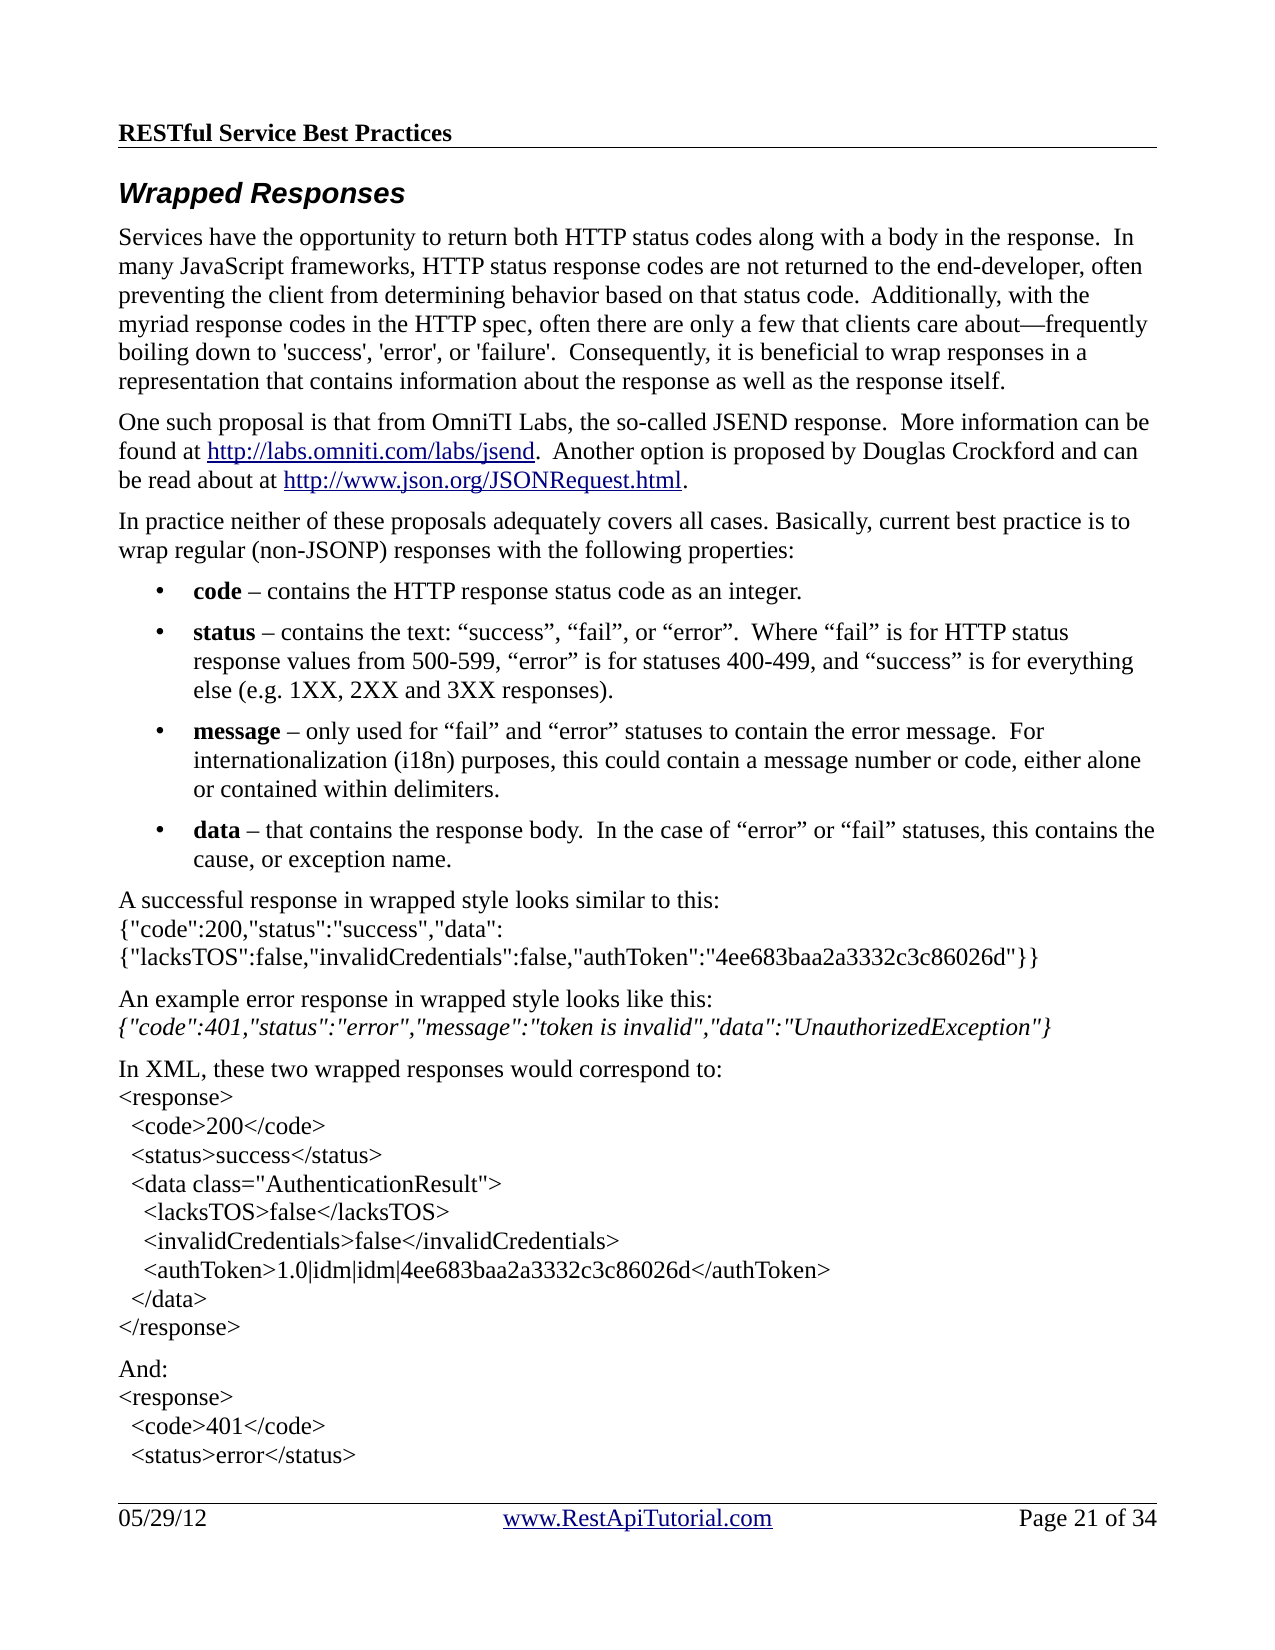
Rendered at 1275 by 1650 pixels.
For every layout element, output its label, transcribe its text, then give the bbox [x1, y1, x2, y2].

text {"code":200,"status":"success","data":{"lacksTOS":false,"invalidCredentials":false,"authToken":"4ee683baa2a3332c3c86026d"}} [118, 914, 1157, 971]
text And: [118, 1354, 1157, 1382]
list status – contains the text: “success”, “fail”, or “error”. Where “fail” is for HTTP status response values from 500-599, “error” is for statuses 400-499, and “success” is for everything else (e.g. 1XX, 2XX and 3XX responses). [156, 617, 1157, 704]
text In practice neither of these proposals adequately covers all cases. Basically, current best practice is to wrap regular (non-JSONP) responses with the following properties: [118, 506, 1157, 564]
list data – that contains the response body. In the case of “error” or “fail” statuses, this contains the cause, or exception name. [156, 815, 1157, 872]
text In XML, these two wrapped responses would correspond to: [118, 1054, 1157, 1082]
text <data class="AuthenticationResult"> [118, 1169, 1157, 1197]
text Services have the opportunity to return both HTTP status codes along with a body in the response. In many JavaScript frameworks, HTTP status response codes are not returned to the end-developer, often preventing the client from determining behavior based on that status code. Additionally, with the myriad response codes in the HTTP spec, often there are only a few that clients care about—frequently boiling down to 'success', 'error', or 'failure'. Consequently, it is beneficial to wrap responses in a representation that contains information about the response as well as the response itself. [118, 222, 1157, 395]
text An example error response in wrapped style looks like this: [118, 984, 1157, 1012]
subtitle Wrapped Responses [118, 176, 1157, 210]
text <status>error</status> [118, 1440, 1157, 1469]
list message – only used for “fail” and “error” statuses to contain the error message. For internationalization (i18n) purposes, this could contain a message number or code, either alone or contained within delimiters. [156, 716, 1157, 802]
text <invalidCredentials>false</invalidCredentials> [118, 1226, 1157, 1255]
text <code>200</code> [118, 1111, 1157, 1140]
text </response> [118, 1312, 1157, 1341]
text <status>success</status> [118, 1140, 1157, 1169]
text One such proposal is that from OmniTI Labs, the so-called JSEND response. More information can be found at http://labs.omniti.com/labs/jsend. Another option is proposed by Douglas Crockford and can be read about at http://www.json.org/JSONRequest.html. [118, 407, 1157, 494]
text <lacksTOS>false</lacksTOS> [118, 1197, 1157, 1226]
text </data> [118, 1284, 1157, 1312]
list code – contains the HTTP response status code as an integer. [156, 576, 1157, 605]
text <code>401</code> [118, 1411, 1157, 1440]
text {"code":401,"status":"error","message":"token is invalid","data":"UnauthorizedException"} [118, 1012, 1157, 1041]
text <response> [118, 1082, 1157, 1111]
text A successful response in wrapped style looks similar to this: [118, 885, 1157, 914]
text <response> [118, 1382, 1157, 1411]
text <authToken>1.0|idm|idm|4ee683baa2a3332c3c86026d</authToken> [118, 1255, 1157, 1284]
